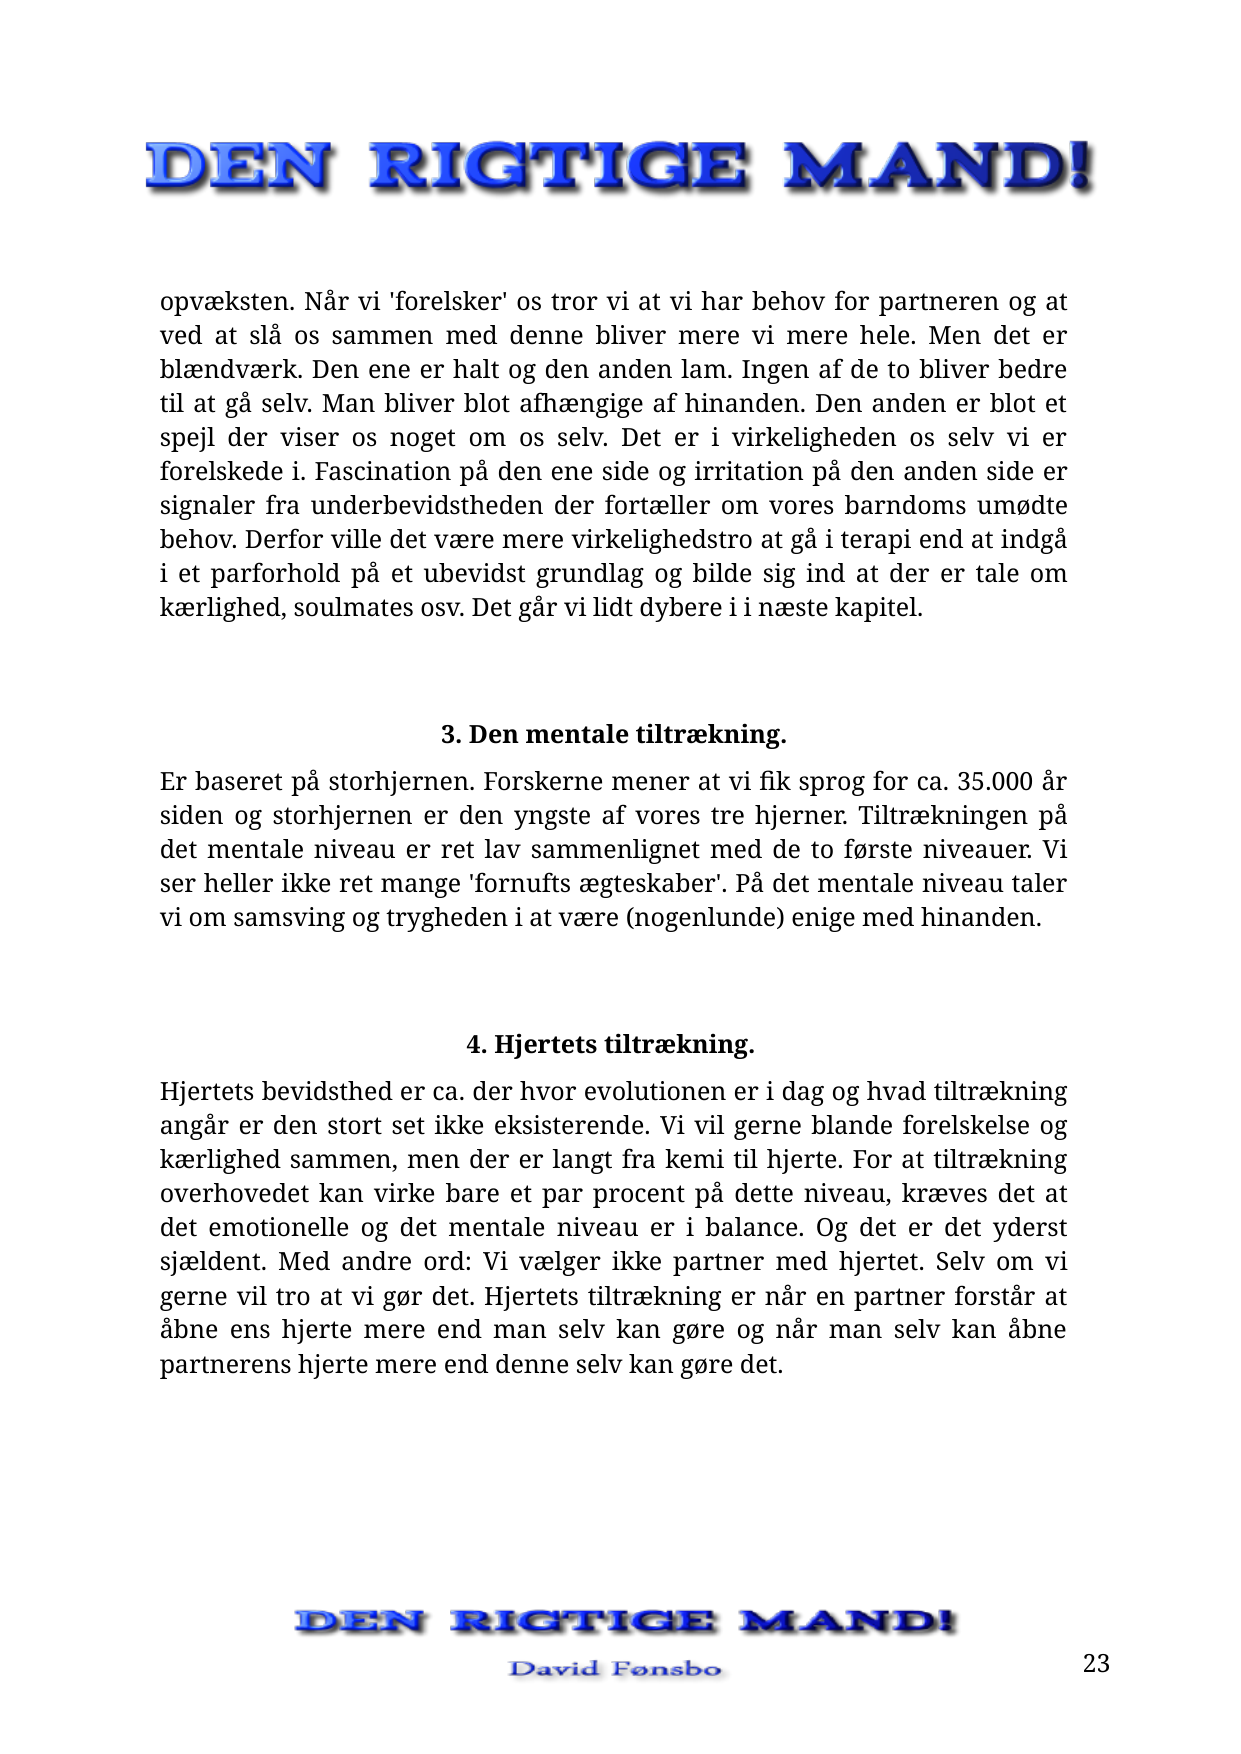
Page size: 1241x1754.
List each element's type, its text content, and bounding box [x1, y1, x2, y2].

subtitle 3. Den mentale tiltrækning. [118, 717, 1110, 751]
subtitle 4. Hjertets tiltrækning. [118, 1027, 1110, 1061]
text Hjertets bevidsthed er ca. der hvor evolutionen er i dag og hvad tiltrækning angår er den stort set ikke eksisterende. Vi vil gerne blande forelskelse og kærlighed sammen, men der er langt fra kemi til hjerte. For at tiltrækning overhovedet kan virke bare et par procent på dette niveau, kræves det at det emotionelle og det mentale niveau er i balance. Og det er det yderst sjældent. Med andre ord: Vi vælger ikke partner med hjertet. Selv om vi gerne vil tro at vi gør det. Hjertets tiltrækning er når en partner forstår at åbne ens hjerte mere end man selv kan gøre og når man selv kan åbne partnerens hjerte mere end denne selv kan gøre det. [159, 1074, 1069, 1380]
picture [118, 1559, 1111, 1689]
text opvæksten. Når vi 'forelsker' os tror vi at vi har behov for partneren og at ved at slå os sammen med denne bliver mere vi mere hele. Men det er blændværk. Den ene er halt og den anden lam. Ingen af de to bliver bedre til at gå selv. Man bliver blot afhængige af hinanden. Den anden er blot et spejl der viser os noget om os selv. Det er i virkeligheden os selv vi er forelskede i. Fascination på den ene side og irritation på den anden side er signaler fra underbevidstheden der fortæller om vores barndoms umødte behov. Derfor ville det være mere virkelighedstro at gå i terapi end at indgå i et parforhold på et ubevidst grundlag og bilde sig ind at der er tale om kærlighed, soulmates osv. Det går vi lidt dybere i i næste kapitel. [159, 283, 1069, 624]
text Er baseret på storhjernen. Forskerne mener at vi fik sprog for ca. 35.000 år siden og storhjernen er den yngste af vores tre hjerner. Tiltrækningen på det mentale niveau er ret lav sammenlignet med de to første niveauer. Vi ser heller ikke ret mange 'fornufts ægteskaber'. På det mentale niveau taler vi om samsving og trygheden i at være (nogenlunde) enige med hinanden. [159, 764, 1069, 934]
picture [118, 59, 1111, 254]
